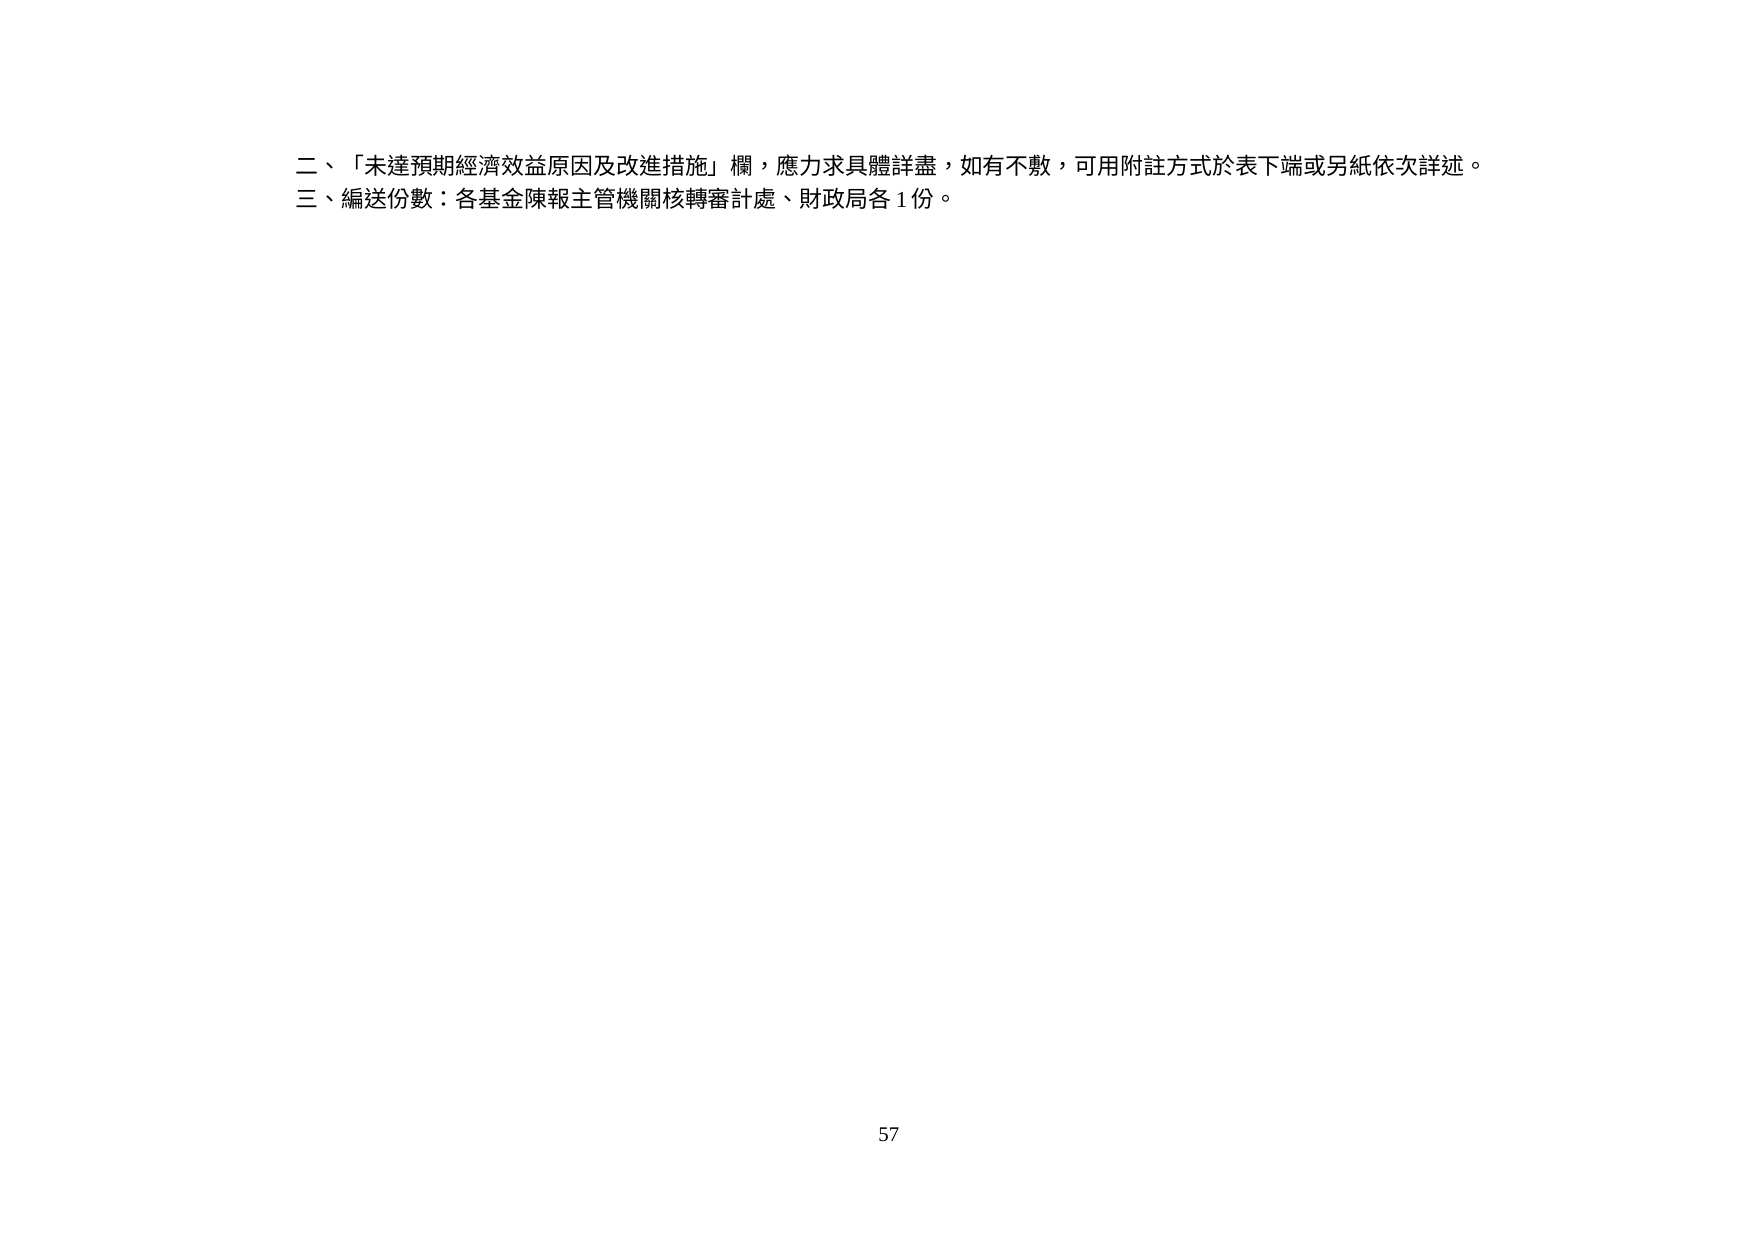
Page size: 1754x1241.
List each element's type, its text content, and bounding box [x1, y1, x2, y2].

text 二、「未達預期經濟效益原因及改進措施」欄，應力求具體詳盡，如有不敷，可用附註方式於表下端或另紙依次詳述。 [295, 148, 1580, 181]
text 三、編送份數：各基金陳報主管機關核轉審計處、財政局各1份。 [295, 181, 1580, 214]
